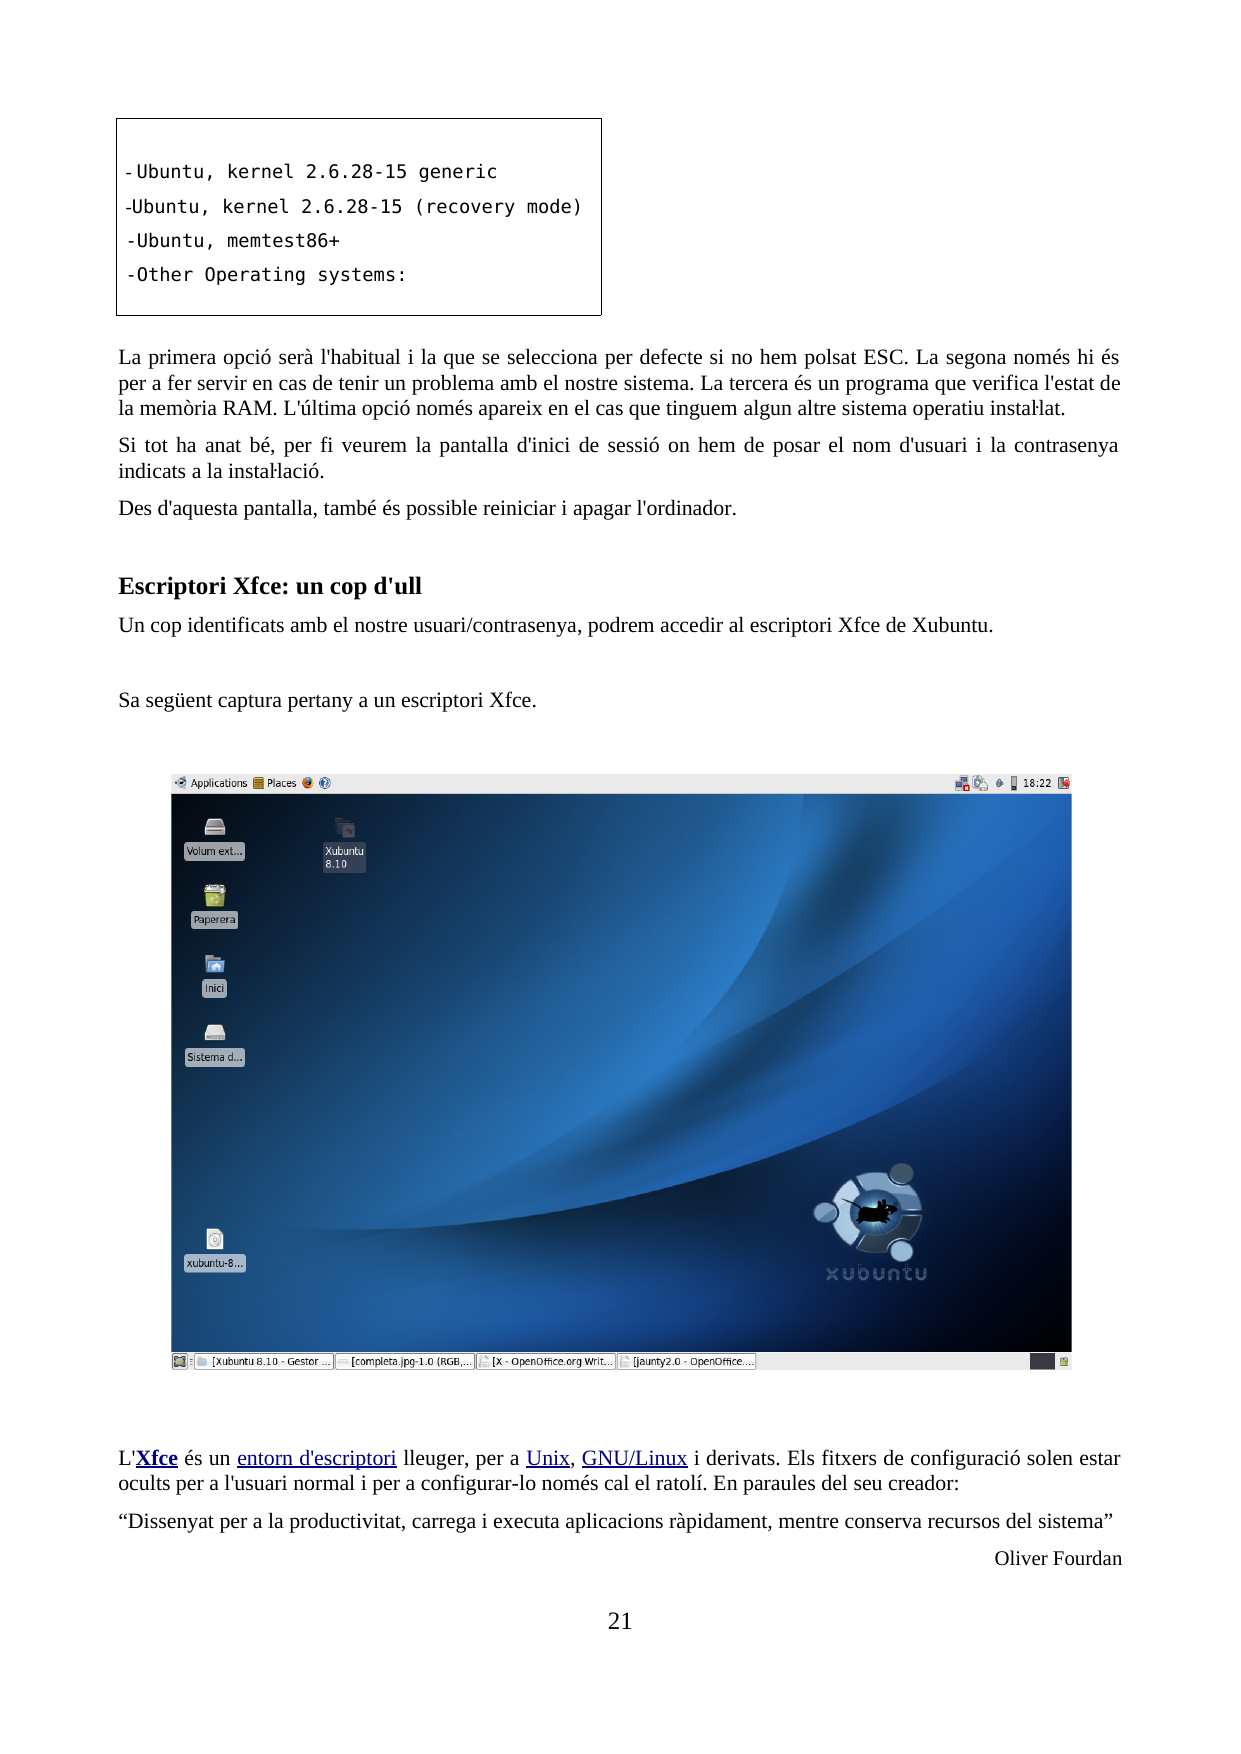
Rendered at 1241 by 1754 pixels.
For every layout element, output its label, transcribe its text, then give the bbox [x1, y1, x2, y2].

text “Dissenyat per a la productivitat, carrega i executa aplicacions ràpidament, mentre conserva recursos del sistema” [118, 1508, 1122, 1533]
text Oliver Fourdan [118, 1545, 1122, 1569]
picture [171, 774, 1072, 1370]
text Sa següent captura pertany a un escriptori Xfce. [118, 687, 1122, 713]
text Un cop identificats amb el nostre usuari/contrasenya, podrem accedir al escriptori Xfce de Xubuntu. [118, 612, 1122, 637]
text Des d'aquesta pantalla, també és possible reiniciar i apagar l'ordinador. [118, 495, 1122, 521]
text - Ubuntu, kernel 2.6.28-15 generic [125, 161, 592, 183]
text La primera opció serà l'habitual i la que se selecciona per defecte si no hem polsat ESC. La segona només hi és per a fer servir en cas de tenir un problema amb el nostre sistema. La tercera és un programa que verifica l'estat de la memòria RAM. L'última opció només apareix en el cas que tinguem algun altre sistema operatiu instaŀlat. [118, 344, 1122, 420]
text -Ubuntu, memtest86+ [125, 230, 592, 252]
text L'Xfce és un entorn d'escriptori lleuger, per a Unix, GNU/Linux i derivats. Els fitxers de configuració solen estar ocults per a l'usuari normal i per a configurar-lo només cal el ratolí. En paraules del seu creador: [118, 1445, 1122, 1495]
text -Ubuntu, kernel 2.6.28-15 (recovery mode) [125, 196, 592, 218]
text Si tot ha anat bé, per fi veurem la pantalla d'inici de sessió on hem de posar el nom d'usuari i la contrasenya indicats a la instaŀlació. [118, 432, 1122, 483]
text Escriptori Xfce: un cop d'ull [118, 571, 1122, 599]
text -Other Operating systems: [125, 264, 592, 286]
